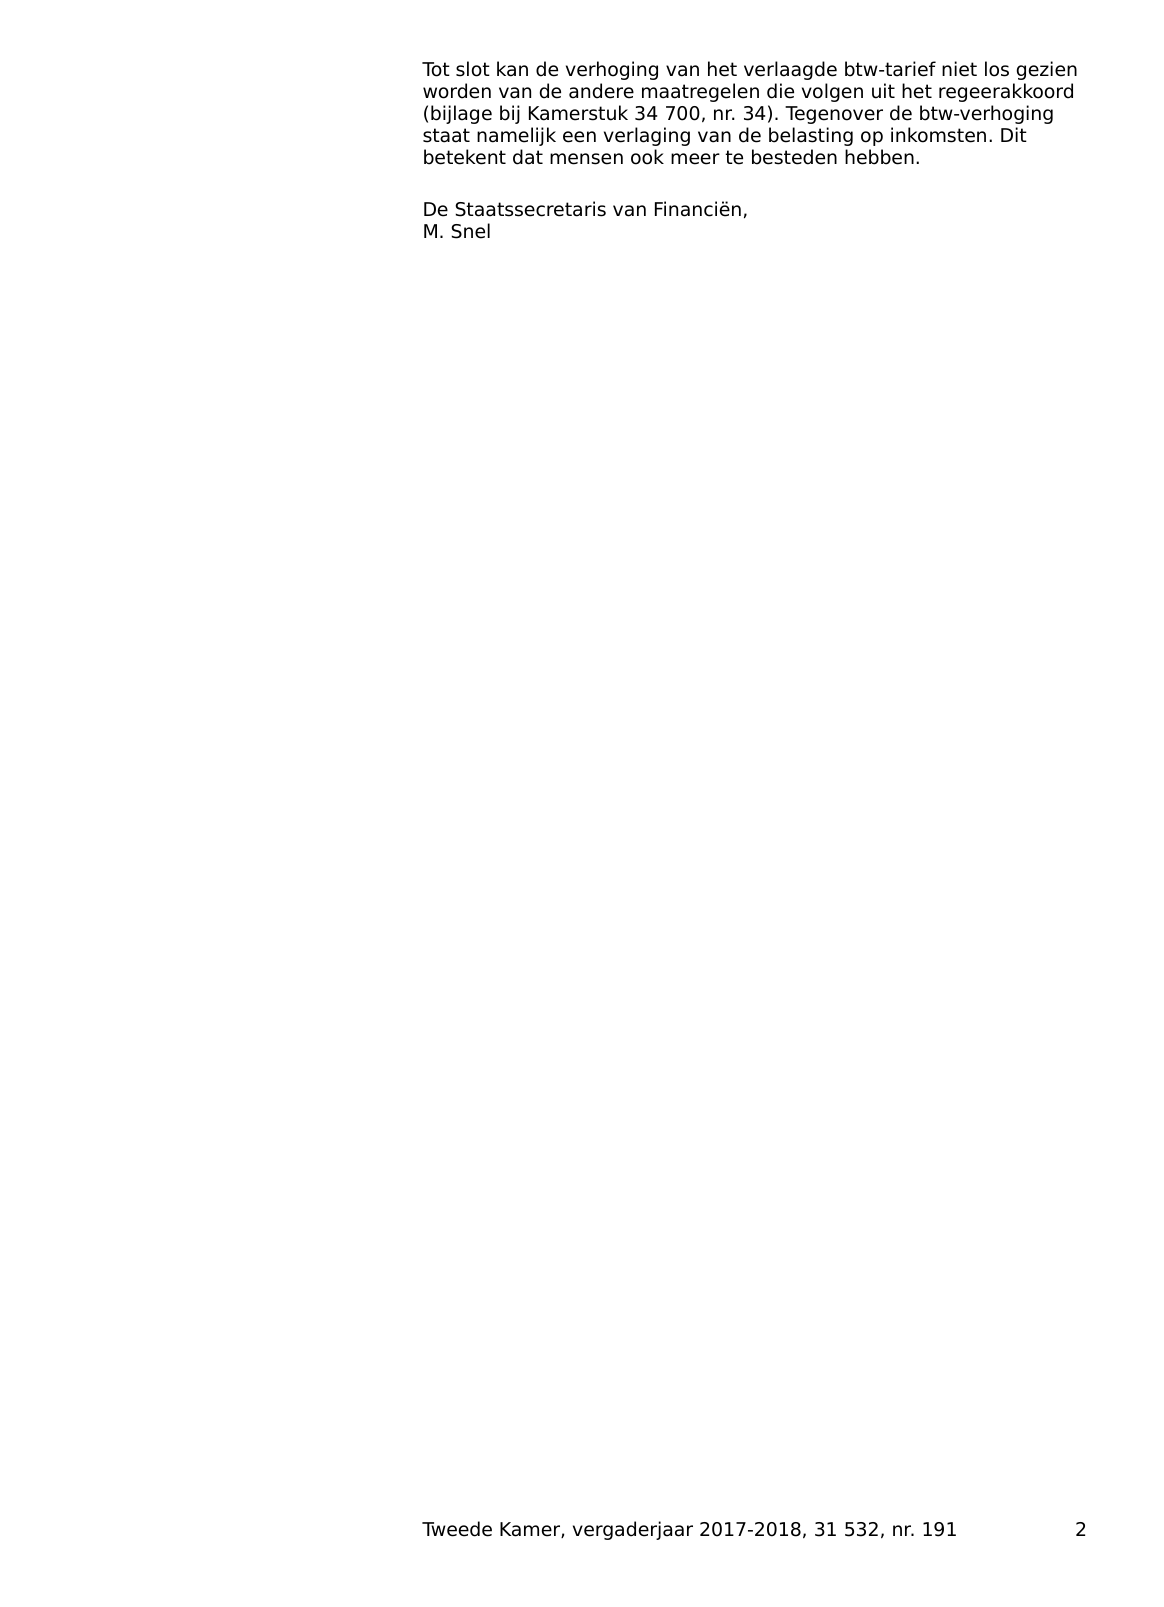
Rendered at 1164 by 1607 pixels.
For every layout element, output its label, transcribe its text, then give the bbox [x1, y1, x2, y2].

text De Staatssecretaris van Financiën, M. Snel [422, 199, 1087, 243]
text Tot slot kan de verhoging van het verlaagde btw-tarief niet los gezien worden van de andere maatregelen die volgen uit het regeerakkoord (bijlage bij Kamerstuk 34 700, nr. 34). Tegenover de btw-verhoging staat namelijk een verlaging van de belasting op inkomsten. Dit betekent dat mensen ook meer te besteden hebben. [422, 59, 1087, 169]
